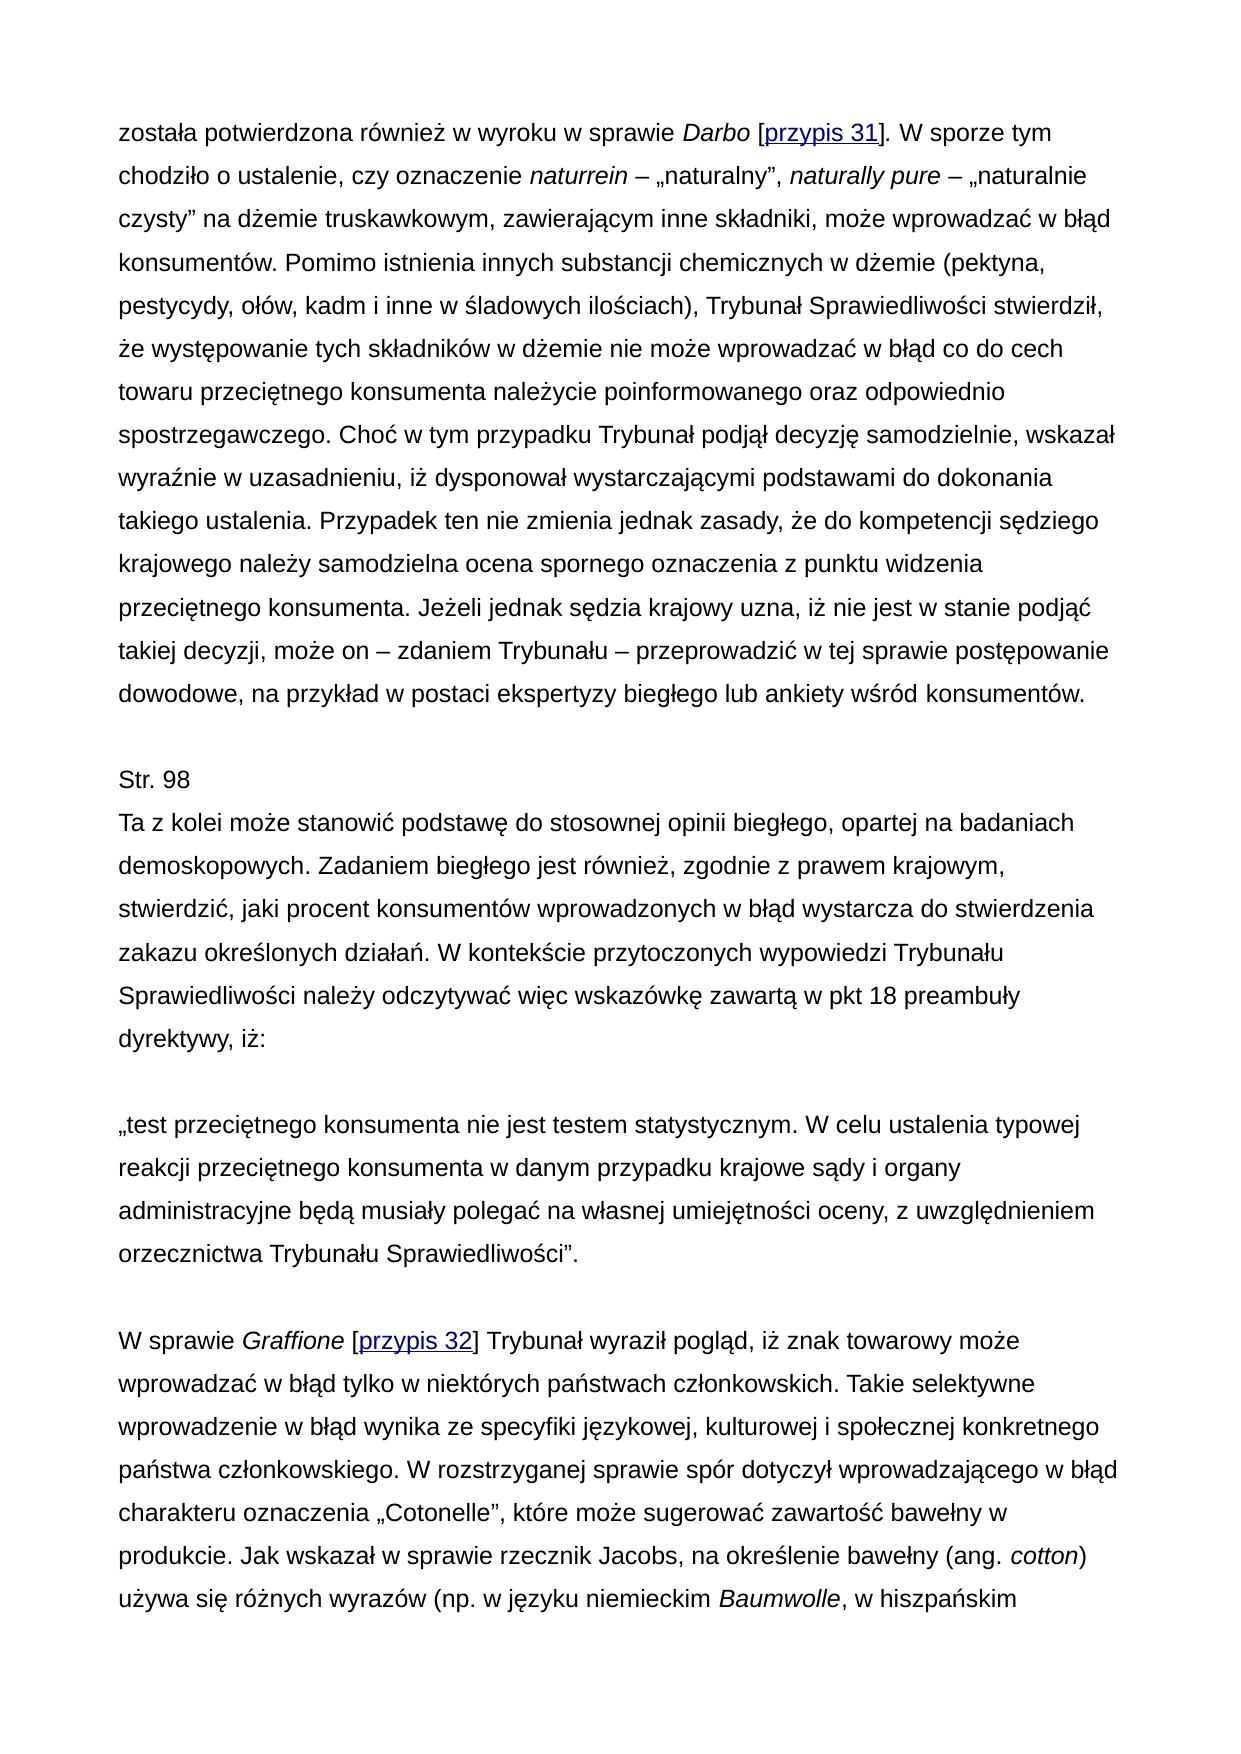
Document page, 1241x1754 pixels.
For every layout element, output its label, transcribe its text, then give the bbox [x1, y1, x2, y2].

text została potwierdzona również w wyroku w sprawie Darbo [przypis 31]. W sporze tym chodziło o ustalenie, czy oznaczenie naturrein – „naturalny”, naturally pure – „naturalnie czysty” na dżemie truskawkowym, zawierającym inne składniki, może wprowadzać w błąd konsumentów. Pomimo istnienia innych substancji chemicznych w dżemie (pektyna, pestycydy, ołów, kadm i inne w śladowych ilościach), Trybunał Sprawiedliwości stwierdził, że występowanie tych składników w dżemie nie może wprowadzać w błąd co do cech towaru przeciętnego konsumenta należycie poinformowanego oraz odpowiednio spostrzegawczego. Choć w tym przypadku Trybunał podjął decyzję samodzielnie, wskazał wyraźnie w uzasadnieniu, iż dysponował wystarczającymi podstawami do dokonania takiego ustalenia. Przypadek ten nie zmienia jednak zasady, że do kompetencji sędziego krajowego należy samodzielna ocena spornego oznaczenia z punktu widzenia przeciętnego konsumenta. Jeżeli jednak sędzia krajowy uzna, iż nie jest w stanie podjąć takiej decyzji, może on – zdaniem Trybunału – przeprowadzić w tej sprawie postępowanie dowodowe, na przykład w postaci ekspertyzy biegłego lub ankiety wśród konsumentów. [118, 118, 1122, 707]
text Str. 98 [118, 765, 1122, 794]
text W sprawie Graffione [przypis 32] Trybunał wyraził pogląd, iż znak towarowy może wprowadzać w błąd tylko w niektórych państwach członkowskich. Takie selektywne wprowadzenie w błąd wynika ze specyfiki językowej, kulturowej i społecznej konkretnego państwa członkowskiego. W rozstrzyganej sprawie spór dotyczył wprowadzającego w błąd charakteru oznaczenia „Cotonelle”, które może sugerować zawartość bawełny w produkcie. Jak wskazał w sprawie rzecznik Jacobs, na określenie bawełny (ang. cotton) używa się różnych wyrazów (np. w języku niemieckim Baumwolle, w hiszpańskim [118, 1326, 1122, 1613]
text Ta z kolei może stanowić podstawę do stosownej opinii biegłego, opartej na badaniach demoskopowych. Zadaniem biegłego jest również, zgodnie z prawem krajowym, stwierdzić, jaki procent konsumentów wprowadzonych w błąd wystarcza do stwierdzenia zakazu określonych działań. W kontekście przytoczonych wypowiedzi Trybunału Sprawiedliwości należy odczytywać więc wskazówkę zawartą w pkt 18 preambuły dyrektywy, iż: [118, 808, 1122, 1052]
text „test przeciętnego konsumenta nie jest testem statystycznym. W celu ustalenia typowej reakcji przeciętnego konsumenta w danym przypadku krajowe sądy i organy administracyjne będą musiały polegać na własnej umiejętności oceny, z uwzględnieniem orzecznictwa Trybunału Sprawiedliwości”. [118, 1110, 1122, 1268]
